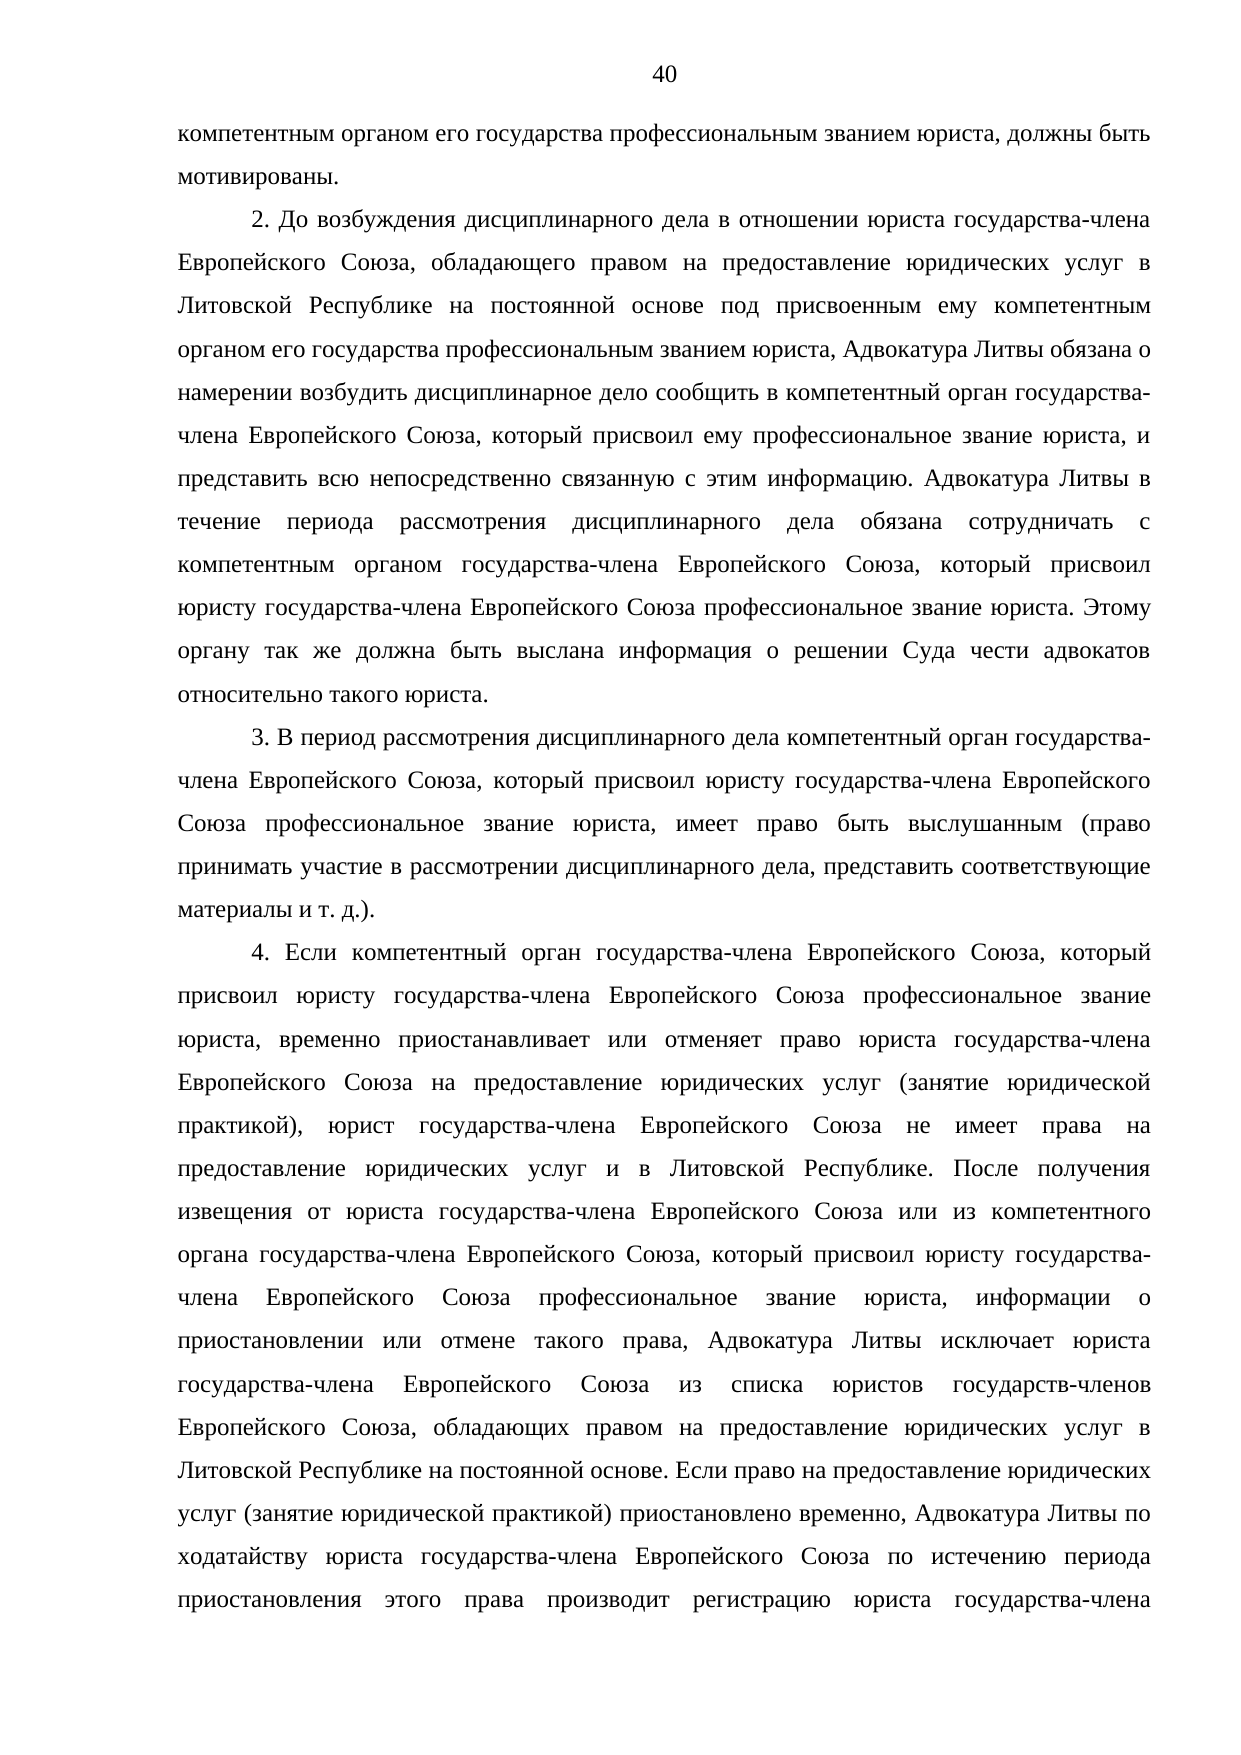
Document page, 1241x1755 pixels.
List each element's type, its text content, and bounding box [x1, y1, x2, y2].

text 2. До возбуждения дисциплинарного дела в отношении юриста государства-члена Европейского Союза, обладающего правом на предоставление юридических услуг в Литовской Республике на постоянной основе под присвоенным ему компетентным органом его государства профессиональным званием юриста, Адвокатура Литвы обязана о намерении возбудить дисциплинарное дело сообщить в компетентный орган государства-члена Европейского Союза, который присвоил ему профессиональное звание юриста, и представить всю непосредственно связанную с этим информацию. Адвокатура Литвы в течение периода рассмотрения дисциплинарного дела обязана сотрудничать с компетентным органом государства-члена Европейского Союза, который присвоил юристу государства-члена Европейского Союза профессиональное звание юриста. Этому органу так же должна быть выслана информация о решении Суда чести адвокатов относительно такого юриста. [177, 204, 1152, 707]
text компетентным органом его государства профессиональным званием юриста, должны быть мотивированы. [177, 118, 1152, 190]
text 4. Если компетентный орган государства-члена Европейского Союза, который присвоил юристу государства-члена Европейского Союза профессиональное звание юриста, временно приостанавливает или отменяет право юриста государства-члена Европейского Союза на предоставление юридических услуг (занятие юридической практикой), юрист государства-члена Европейского Союза не имеет права на предоставление юридических услуг и в Литовской Республике. После получения извещения от юриста государства-члена Европейского Союза или из компетентного органа государства-члена Европейского Союза, который присвоил юристу государства-члена Европейского Союза профессиональное звание юриста, информации о приостановлении или отмене такого права, Адвокатура Литвы исключает юриста государства-члена Европейского Союза из списка юристов государств-членов Европейского Союза, обладающих правом на предоставление юридических услуг в Литовской Республике на постоянной основе. Если право на предоставление юридических услуг (занятие юридической практикой) приостановлено временно, Адвокатура Литвы по ходатайству юриста государства-члена Европейского Союза по истечению периода приостановления этого права производит регистрацию юриста государства-члена [177, 937, 1152, 1613]
text 3. В период рассмотрения дисциплинарного дела компетентный орган государства-члена Европейского Союза, который присвоил юристу государства-члена Европейского Союза профессиональное звание юриста, имеет право быть выслушанным (право принимать участие в рассмотрении дисциплинарного дела, представить соответствующие материалы и т. д.). [177, 722, 1152, 923]
